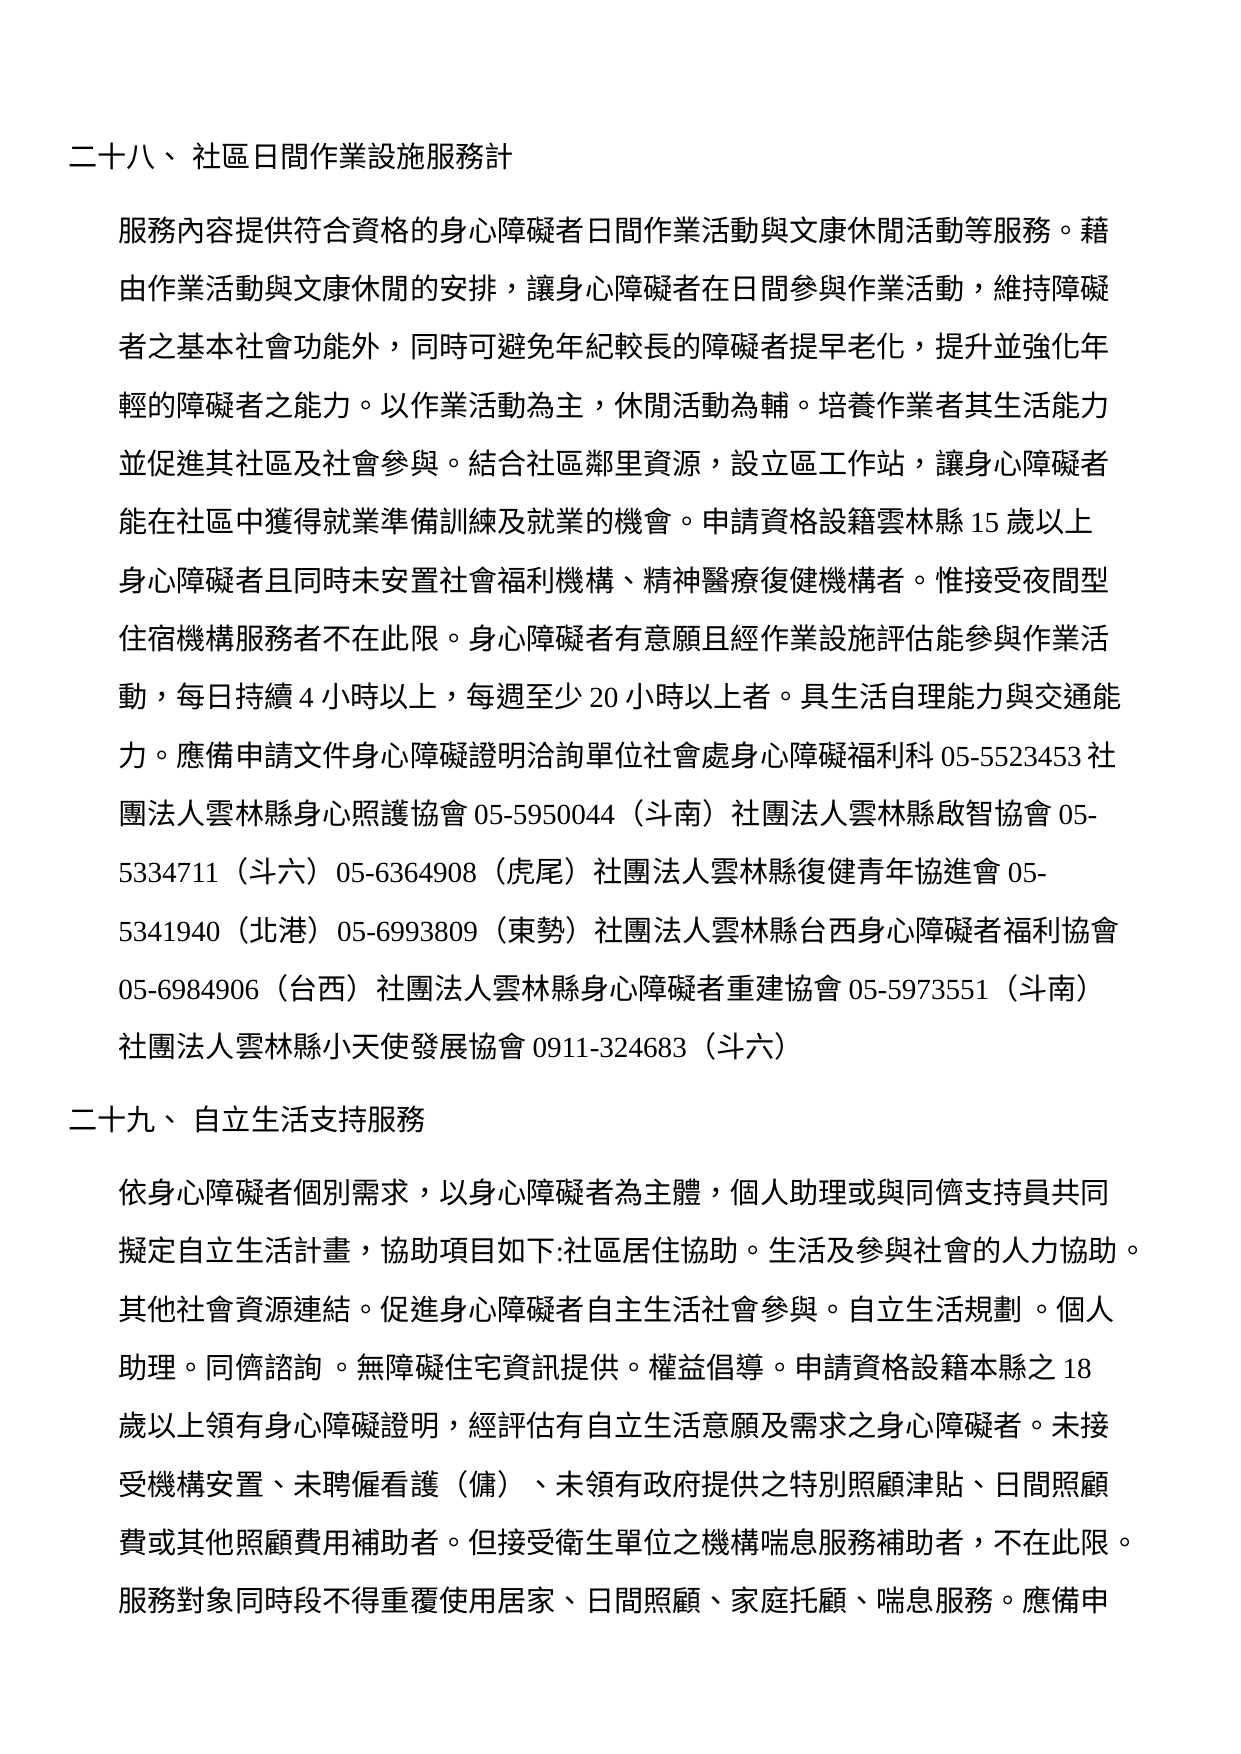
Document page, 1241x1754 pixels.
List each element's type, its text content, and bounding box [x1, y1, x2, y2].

text 二十九、 自立生活支持服務 [68, 1081, 1122, 1139]
text 依身心障礙者個別需求，以身心障礙者為主體，個人助理或與同儕支持員共同擬定自立生活計畫，協助項目如下:社區居住協助。生活及參與社會的人力協助。其他社會資源連結。促進身心障礙者自主生活社會參與。自立生活規劃 。個人助理。同儕諮詢 。無障礙住宅資訊提供。權益倡導。申請資格設籍本縣之18 歲以上領有身心障礙證明，經評估有自立生活意願及需求之身心障礙者。未接受機構安置、未聘僱看護（傭）、未領有政府提供之特別照顧津貼、日間照顧費或其他照顧費用補助者。但接受衛生單位之機構喘息服務補助者，不在此限。服務對象同時段不得重覆使用居家、日間照顧、家庭托顧、喘息服務。應備申請文件需經由委辦單位評估需求資格。申請書。身心障礙證明正、反面影本。身分證正、反面影本。申請個人助理服務補助者需檢附初步構想之自立生活計畫。其他必要相關文件（如低收入戶或中低收入戶證明）。洽詢單位社會處身心障礙福利科05-5523374社團法人雲林縣啟智協會05-5571311 [118, 1153, 1122, 1620]
text 二十八、 社區日間作業設施服務計 [68, 118, 1122, 176]
text 服務內容提供符合資格的身心障礙者日間作業活動與文康休閒活動等服務。藉由作業活動與文康休閒的安排，讓身心障礙者在日間參與作業活動，維持障礙者之基本社會功能外，同時可避免年紀較長的障礙者提早老化，提升並強化年輕的障礙者之能力。以作業活動為主，休閒活動為輔。培養作業者其生活能力並促進其社區及社會參與。結合社區鄰里資源，設立區工作站，讓身心障礙者能在社區中獲得就業準備訓練及就業的機會。申請資格設籍雲林縣15 歲以上身心障礙者且同時未安置社會福利機構、精神醫療復健機構者。惟接受夜間型住宿機構服務者不在此限。身心障礙者有意願且經作業設施評估能參與作業活動，每日持續4 小時以上，每週至少20 小時以上者。具生活自理能力與交通能力。應備申請文件身心障礙證明洽詢單位社會處身心障礙福利科05-5523453社團法人雲林縣身心照護協會05-5950044（斗南）社團法人雲林縣啟智協會05-5334711（斗六）05-6364908（虎尾）社團法人雲林縣復健青年協進會05-5341940（北港）05-6993809（東勢）社團法人雲林縣台西身心障礙者福利協會05-6984906（台西）社團法人雲林縣身心障礙者重建協會05-5973551（斗南）社團法人雲林縣小天使發展協會0911-324683（斗六） [118, 191, 1122, 1066]
